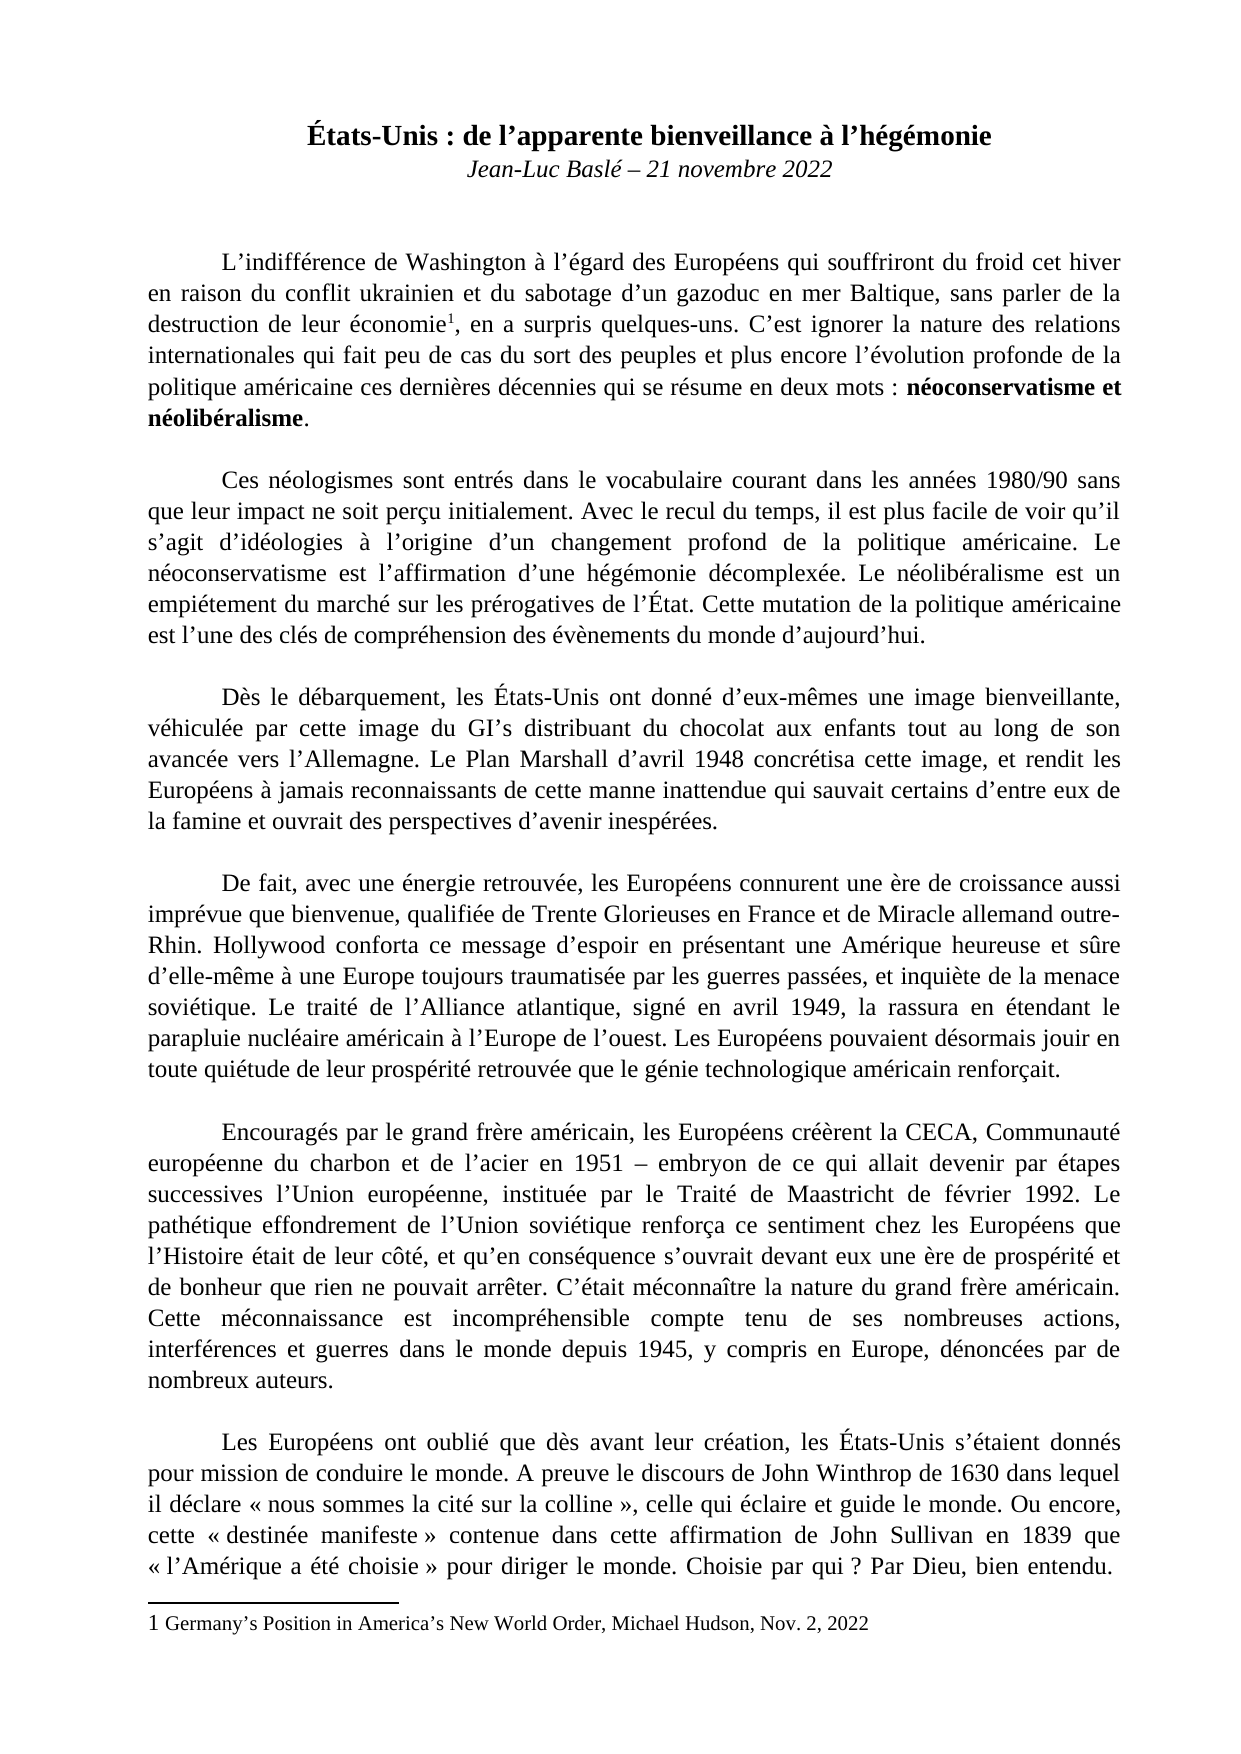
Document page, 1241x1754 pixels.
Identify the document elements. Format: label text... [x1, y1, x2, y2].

text Germany’s Position in America’s New World Order, Michael Hudson, Nov. 2, 2022 [148, 1609, 1151, 1636]
text Encouragés par le grand frère américain, les Européens créèrent la CECA, Communauté européenne du charbon et de l’acier en 1951 – embryon de ce qui allait devenir par étapes successives l’Union européenne, instituée par le Traité de Maastricht de février 1992. Le pathétique effondrement de l’Union soviétique renforça ce sentiment chez les Européens que l’Histoire était de leur côté, et qu’en conséquence s’ouvrait devant eux une ère de prospérité et de bonheur que rien ne pouvait arrêter. C’était méconnaître la nature du grand frère américain. Cette méconnaissance est incompréhensible compte tenu de ses nombreuses actions, interférences et guerres dans le monde depuis 1945, y compris en Europe, dénoncées par de nombreux auteurs. [148, 1117, 1122, 1394]
text Les Européens ont oublié que dès avant leur création, les États-Unis s’étaient donnés pour mission de conduire le monde. A preuve le discours de John Winthrop de 1630 dans lequel il déclare « nous sommes la cité sur la colline », celle qui éclaire et guide le monde. Ou encore, cette « destinée manifeste » contenue dans cette affirmation de John Sullivan en 1839 que « l’Amérique a été choisie » pour diriger le monde. Choisie par qui ? Par Dieu, bien entendu. [148, 1427, 1122, 1580]
text États-Unis : de l’apparente bienveillance à l’hégémonie [148, 118, 1151, 152]
text De fait, avec une énergie retrouvée, les Européens connurent une ère de croissance aussi imprévue que bienvenue, qualifiée de Trente Glorieuses en France et de Miracle allemand outre-Rhin. Hollywood conforta ce message d’espoir en présentant une Amérique heureuse et sûre d’elle-même à une Europe toujours traumatisée par les guerres passées, et inquiète de la menace soviétique. Le traité de l’Alliance atlantique, signé en avril 1949, la rassura en étendant le parapluie nucléaire américain à l’Europe de l’ouest. Les Européens pouvaient désormais jouir en toute quiétude de leur prospérité retrouvée que le génie technologique américain renforçait. [148, 868, 1122, 1083]
text Ces néologismes sont entrés dans le vocabulaire courant dans les années 1980/90 sans que leur impact ne soit perçu initialement. Avec le recul du temps, il est plus facile de voir qu’il s’agit d’idéologies à l’origine d’un changement profond de la politique américaine. Le néoconservatisme est l’affirmation d’une hégémonie décomplexée. Le néolibéralisme est un empiétement du marché sur les prérogatives de l’État. Cette mutation de la politique américaine est l’une des clés de compréhension des évènements du monde d’aujourd’hui. [148, 465, 1122, 649]
text L’indifférence de Washington à l’égard des Européens qui souffriront du froid cet hiver en raison du conflit ukrainien et du sabotage d’un gazoduc en mer Baltique, sans parler de la destruction de leur économie, en a surpris quelques-uns. C’est ignorer la nature des relations internationales qui fait peu de cas du sort des peuples et plus encore l’évolution profonde de la politique américaine ces dernières décennies qui se résume en deux mots : néoconservatisme et néolibéralisme. [148, 247, 1122, 431]
text Jean-Luc Baslé – 21 novembre 2022 [148, 154, 1151, 183]
text Dès le débarquement, les États-Unis ont donné d’eux-mêmes une image bienveillante, véhiculée par cette image du GI’s distribuant du chocolat aux enfants tout au long de son avancée vers l’Allemagne. Le Plan Marshall d’avril 1948 concrétisa cette image, et rendit les Européens à jamais reconnaissants de cette manne inattendue qui sauvait certains d’entre eux de la famine et ouvrait des perspectives d’avenir inespérées. [148, 682, 1122, 835]
